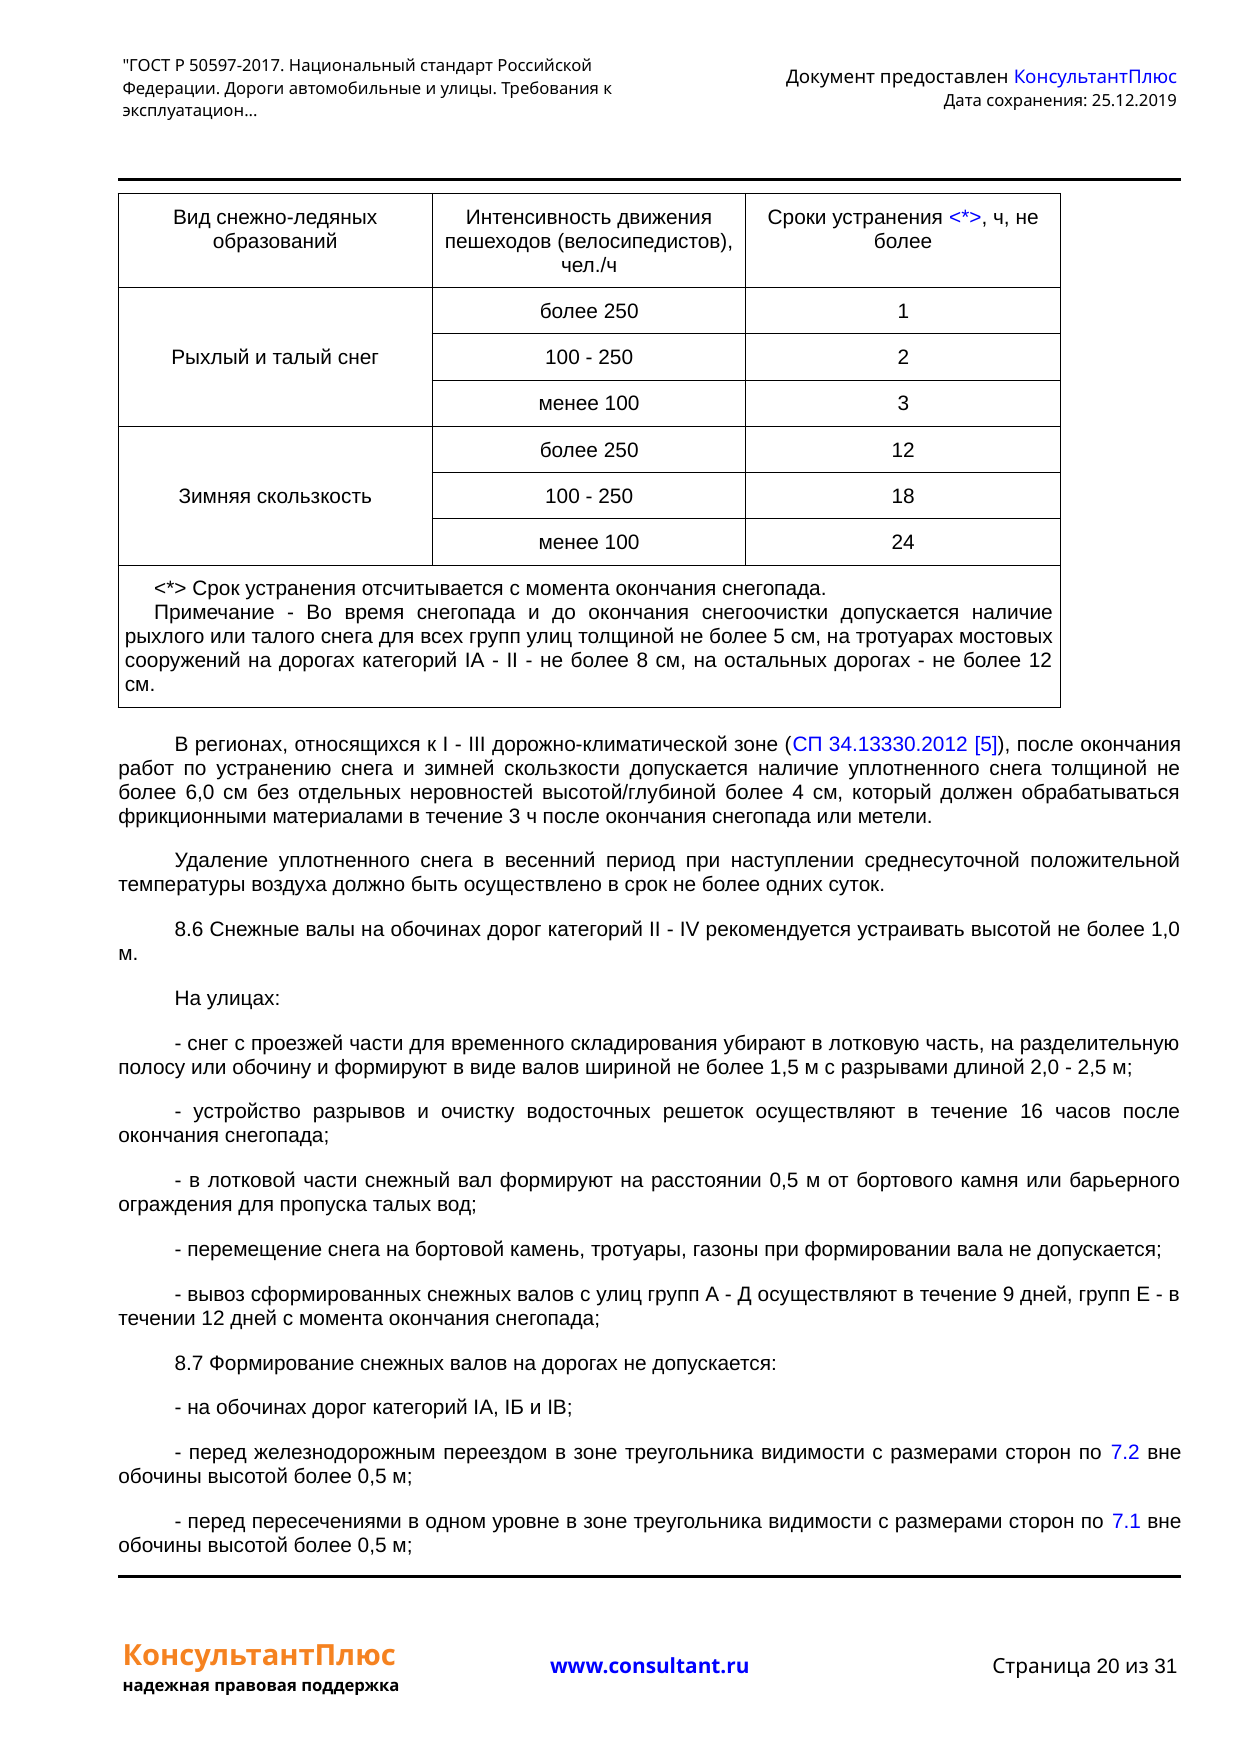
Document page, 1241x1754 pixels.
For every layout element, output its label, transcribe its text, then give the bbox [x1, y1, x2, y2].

text В регионах, относящихся к I - III дорожно-климатической зоне (СП 34.13330.2012 [5]), после окончания работ по устранению снега и зимней скользкости допускается наличие уплотненного снега толщиной не более 6,0 см без отдельных неровностей высотой/глубиной более 4 см, который должен обрабатываться фрикционными материалами в течение 3 ч после окончания снегопада или метели. [118, 732, 1181, 827]
text - снег с проезжей части для временного складирования убирают в лотковую часть, на разделительную полосу или обочину и формируют в виде валов шириной не более 1,5 м с разрывами длиной 2,0 - 2,5 м; [118, 1031, 1181, 1078]
text - на обочинах дорог категорий IА, IБ и IВ; [118, 1395, 1181, 1419]
table_header Вид снежно-ледяных образований [119, 194, 432, 287]
table_cell Рыхлый и талый снег [119, 288, 432, 426]
text - в лотковой части снежный вал формируют на расстоянии 0,5 м от бортового камня или барьерного ограждения для пропуска талых вод; [118, 1168, 1181, 1216]
table_cell менее 100 [433, 381, 745, 426]
table_cell 12 [746, 427, 1060, 472]
table_cell более 250 [433, 288, 745, 333]
table_cell 18 [746, 473, 1060, 518]
table_cell 1 [746, 288, 1060, 333]
text 8.7 Формирование снежных валов на дорогах не допускается: [118, 1350, 1181, 1374]
table_cell Зимняя скользкость [119, 427, 432, 564]
text - перемещение снега на бортовой камень, тротуары, газоны при формировании вала не допускается; [118, 1237, 1181, 1261]
text На улицах: [118, 986, 1181, 1010]
table_cell <*> Срок устранения отсчитывается с момента окончания снегопада. Примечание - Во время снегопада и до окончания снегоочистки допускается наличие рыхлого или талого снега для всех групп улиц толщиной не более 5 см, на тротуарах мостовых сооружений на дорогах категорий IА - II - не более 8 см, на остальных дорогах - не более 12 см. [119, 566, 1060, 707]
table_cell более 250 [433, 427, 745, 472]
text - перед пересечениями в одном уровне в зоне треугольника видимости с размерами сторон по 7.1 вне обочины высотой более 0,5 м; [118, 1509, 1181, 1557]
text Удаление уплотненного снега в весенний период при наступлении среднесуточной положительной температуры воздуха должно быть осуществлено в срок не более одних суток. [118, 848, 1181, 896]
text - перед железнодорожным переездом в зоне треугольника видимости с размерами сторон по 7.2 вне обочины высотой более 0,5 м; [118, 1440, 1181, 1488]
text 8.6 Снежные валы на обочинах дорог категорий II - IV рекомендуется устраивать высотой не более 1,0 м. [118, 917, 1181, 965]
table_cell 2 [746, 334, 1060, 379]
table_cell менее 100 [433, 519, 745, 564]
table_header Сроки устранения <*>, ч, не более [746, 194, 1060, 287]
table_cell 100 - 250 [433, 334, 745, 379]
table_cell 100 - 250 [433, 473, 745, 518]
table_cell 3 [746, 381, 1060, 426]
text - вывоз сформированных снежных валов с улиц групп А - Д осуществляют в течение 9 дней, групп Е - в течении 12 дней с момента окончания снегопада; [118, 1282, 1181, 1329]
table_header Интенсивность движения пешеходов (велосипедистов), чел./ч [433, 194, 745, 287]
table_cell 24 [746, 519, 1060, 564]
text - устройство разрывов и очистку водосточных решеток осуществляют в течение 16 часов после окончания снегопада; [118, 1099, 1181, 1147]
